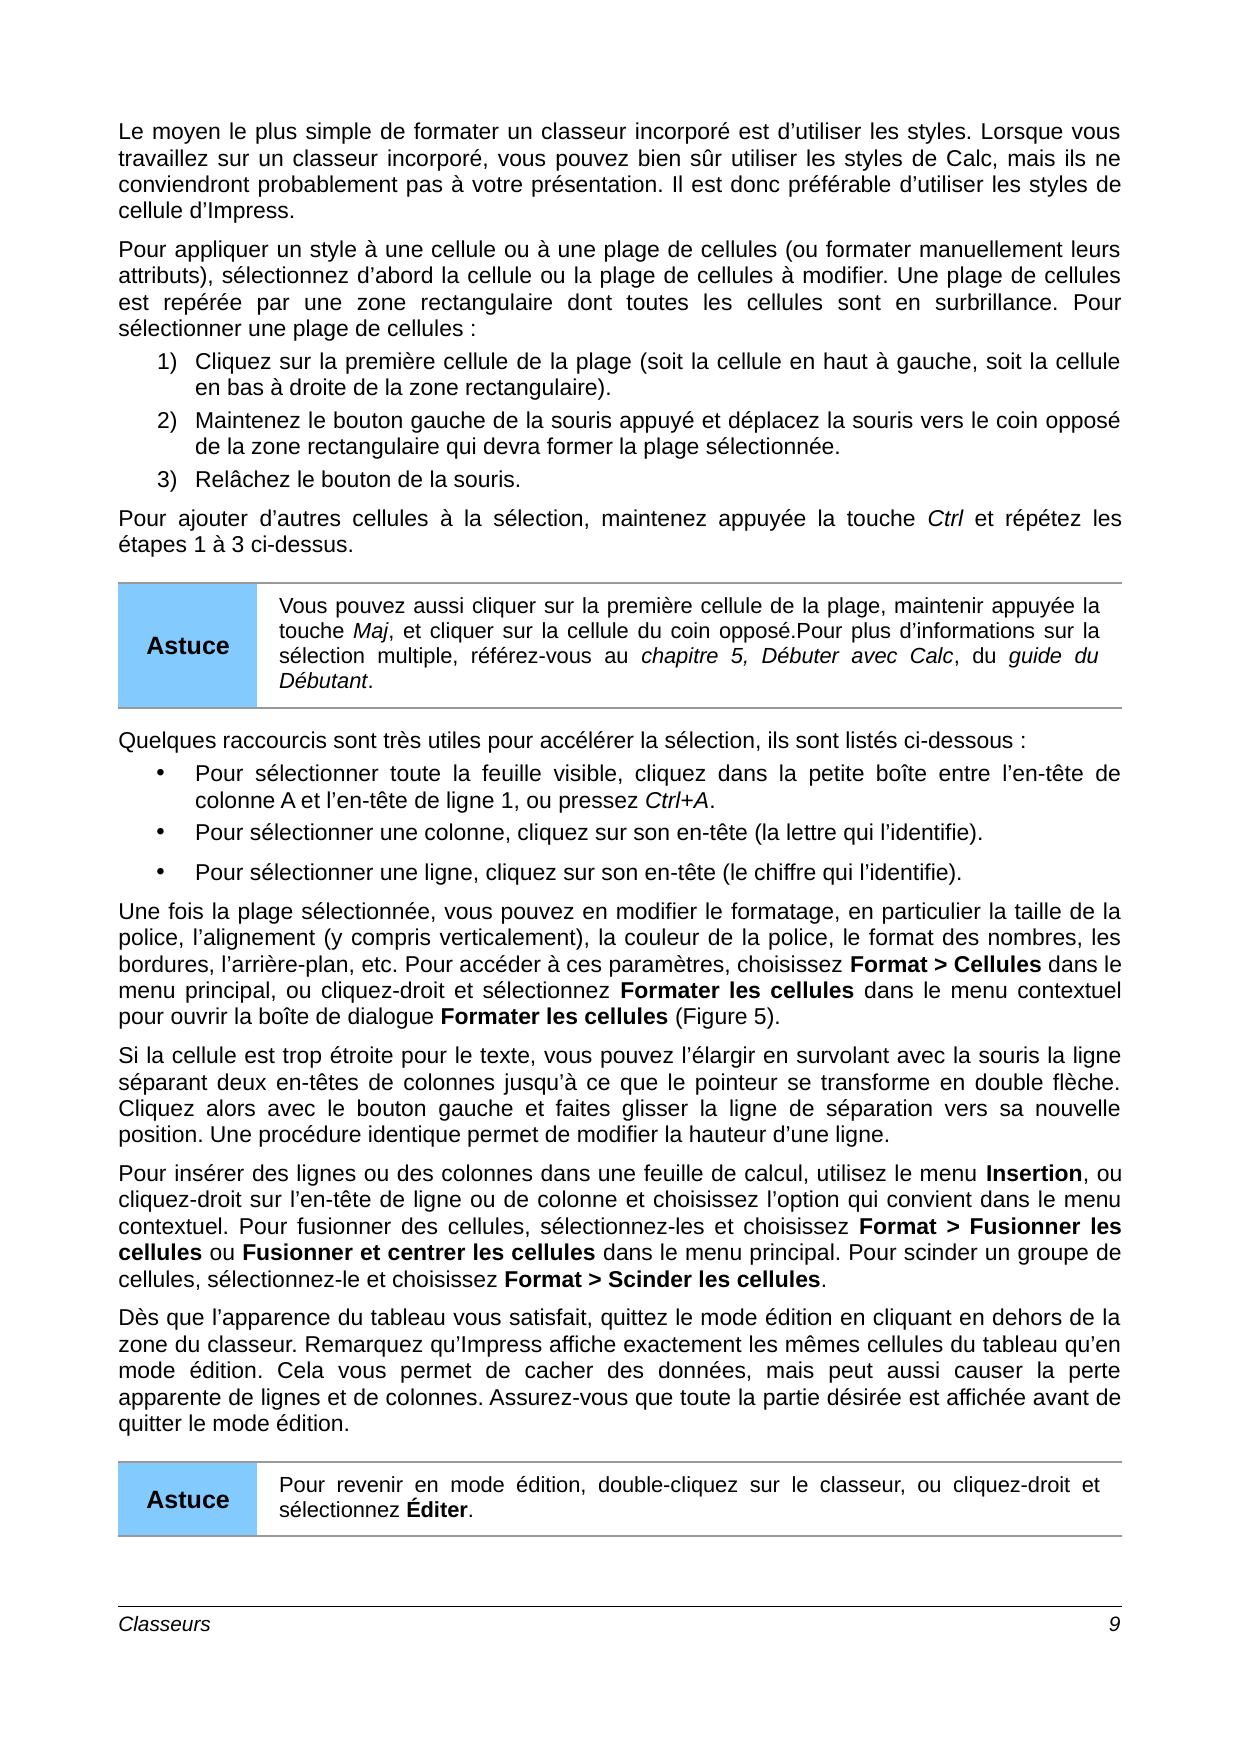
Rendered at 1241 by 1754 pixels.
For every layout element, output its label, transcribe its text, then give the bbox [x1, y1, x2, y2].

table_header Astuce [118, 584, 257, 707]
list Pour appliquer un style à une cellule ou à une plage de cellules (ou formater manuellement leurs attributs), sélectionnez d’abord la cellule ou la plage de cellules à modifier. Une plage de cellules est repérée par une zone rectangulaire dont toutes les cellules sont en surbrillance. Pour sélectionner une plage de cellules : [118, 236, 1122, 341]
text Si la cellule est trop étroite pour le texte, vous pouvez l’élargir en survolant avec la souris la ligne séparant deux en-têtes de colonnes jusqu’à ce que le pointeur se transforme en double flèche. Cliquez alors avec le bouton gauche et faites glisser la ligne de séparation vers sa nouvelle position. Une procédure identique permet de modifier la hauteur d’une ligne. [118, 1042, 1122, 1148]
text Une fois la plage sélectionnée, vous pouvez en modifier le formatage, en particulier la taille de la police, l’alignement (y compris verticalement), la couleur de la police, le format des nombres, les bordures, l’arrière-plan, etc. Pour accéder à ces paramètres, choisissez Format > Cellules dans le menu principal, ou cliquez-droit et sélectionnez Formater les cellules dans le menu contextuel pour ouvrir la boîte de dialogue Formater les cellules (Figure 5). [118, 898, 1122, 1030]
list Relâchez le bouton de la souris. [177, 466, 1122, 492]
list Cliquez sur la première cellule de la plage (soit la cellule en haut à gauche, soit la cellule en bas à droite de la zone rectangulaire). [177, 348, 1122, 401]
table_header Pour revenir en mode édition, double-cliquez sur le classeur, ou cliquez-droit et sélectionnez Éditer. [258, 1463, 1122, 1535]
text Dès que l’apparence du tableau vous satisfait, quittez le mode édition en cliquant en dehors de la zone du classeur. Remarquez qu’Impress affiche exactement les mêmes cellules du tableau qu’en mode édition. Cela vous permet de cacher des données, mais peut aussi causer la perte apparente de lignes et de colonnes. Assurez-vous que toute la partie désirée est affichée avant de quitter le mode édition. [118, 1304, 1122, 1436]
table_header Astuce [118, 1463, 257, 1535]
list Quelques raccourcis sont très utiles pour accélérer la sélection, ils sont listés ci-dessous : [118, 727, 1122, 753]
list Maintenez le bouton gauche de la souris appuyé et déplacez la souris vers le coin opposé de la zone rectangulaire qui devra former la plage sélectionnée. [177, 407, 1122, 459]
text Le moyen le plus simple de formater un classeur incorporé est d’utiliser les styles. Lorsque vous travaillez sur un classeur incorporé, vous pouvez bien sûr utiliser les styles de Calc, mais ils ne conviendront probablement pas à votre présentation. Il est donc préférable d’utiliser les styles de cellule d’Impress. [118, 118, 1122, 223]
list Pour sélectionner une ligne, cliquez sur son en-tête (le chiffre qui l’identifie). [156, 859, 1122, 886]
text Pour insérer des lignes ou des colonnes dans une feuille de calcul, utilisez le menu Insertion, ou cliquez-droit sur l’en-tête de ligne ou de colonne et choisissez l’option qui convient dans le menu contextuel. Pour fusionner des cellules, sélectionnez-les et choisissez Format > Fusionner les cellules ou Fusionner et centrer les cellules dans le menu principal. Pour scinder un groupe de cellules, sélectionnez-le et choisissez Format > Scinder les cellules. [118, 1160, 1122, 1292]
text Pour ajouter d’autres cellules à la sélection, maintenez appuyée la touche Ctrl et répétez les étapes 1 à 3 ci-dessus. [118, 505, 1122, 557]
list Pour sélectionner une colonne, cliquez sur son en-tête (la lettre qui l’identifie). [156, 819, 1122, 846]
list Pour sélectionner toute la feuille visible, cliquez dans la petite boîte entre l’en-tête de colonne A et l’en-tête de ligne 1, ou pressez Ctrl+A. [156, 760, 1122, 813]
table_header Vous pouvez aussi cliquer sur la première cellule de la plage, maintenir appuyée la touche Maj, et cliquer sur la cellule du coin opposé.Pour plus d’informations sur la sélection multiple, référez-vous au chapitre 5, Débuter avec Calc, du guide du Débutant. [258, 584, 1122, 707]
